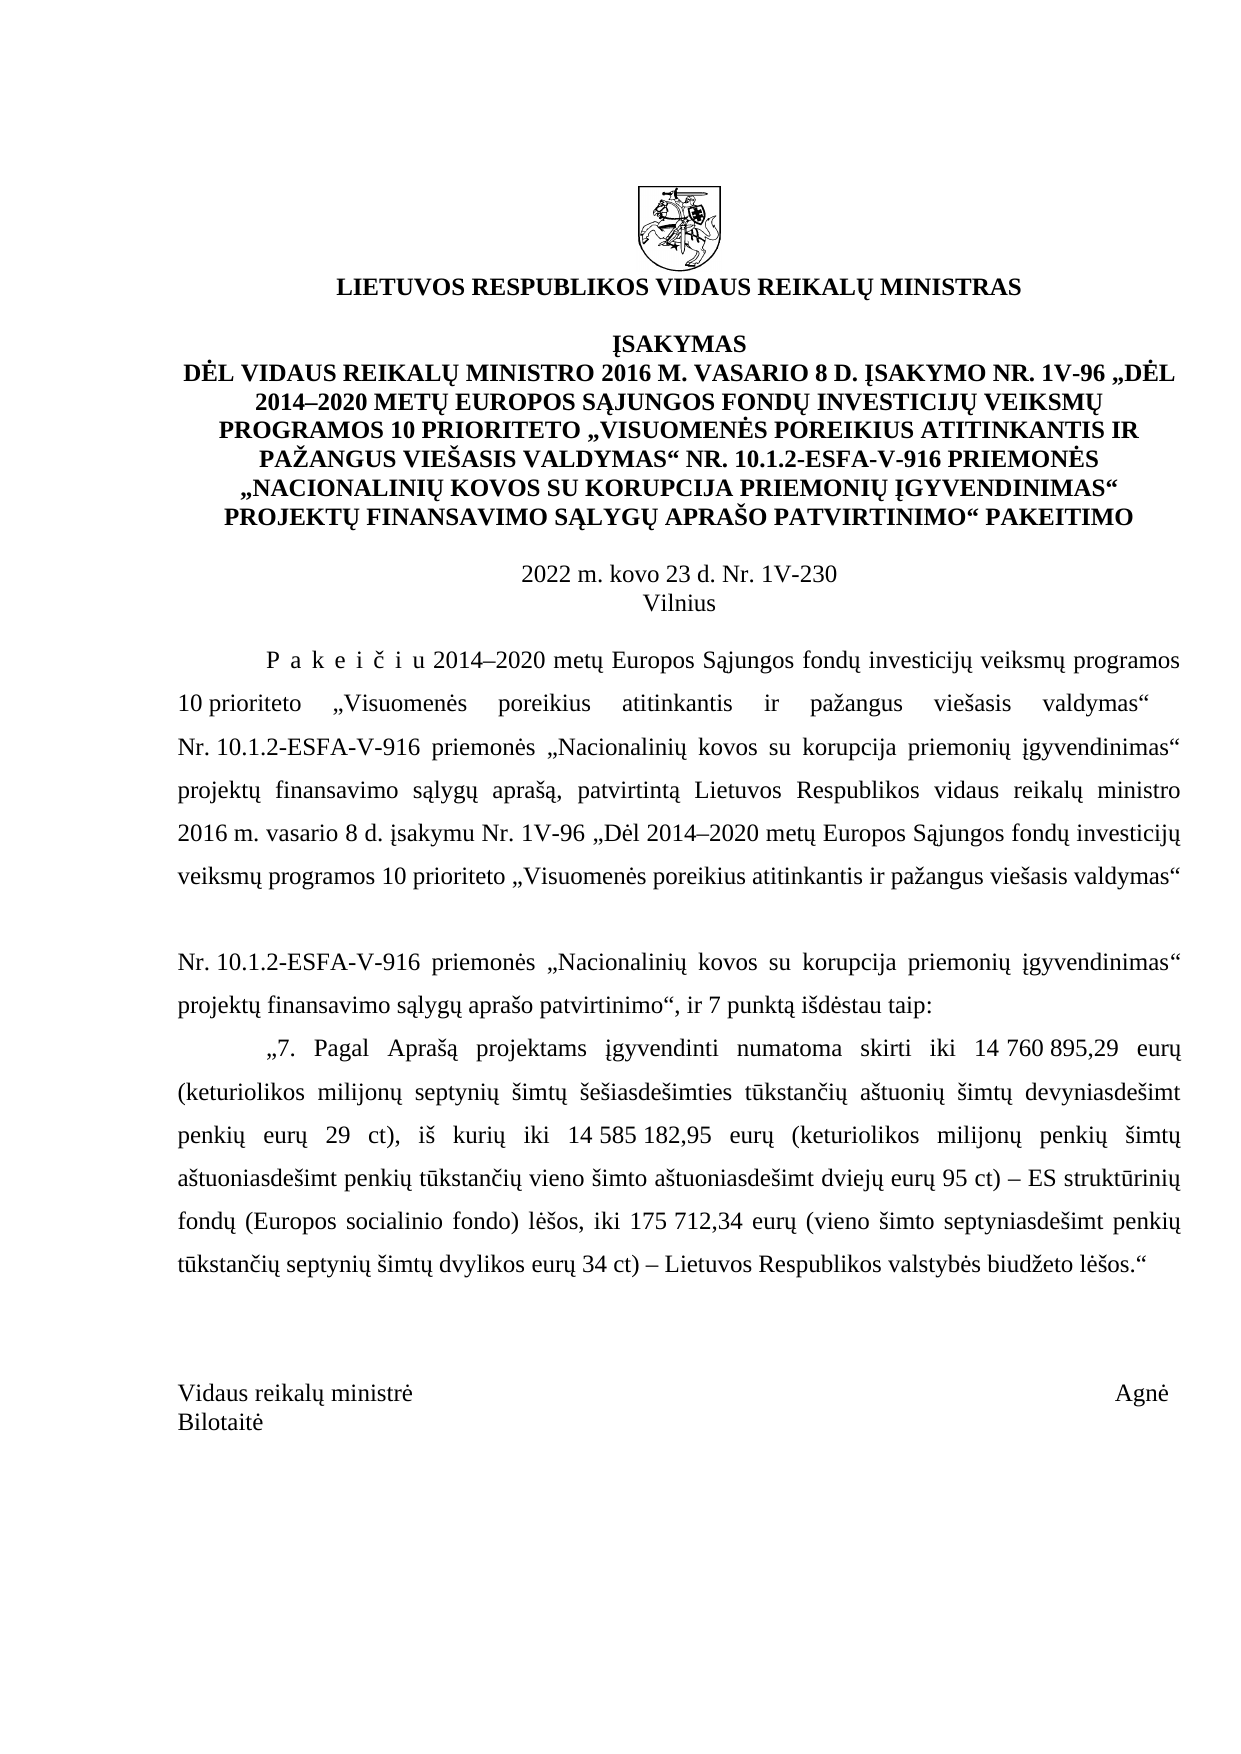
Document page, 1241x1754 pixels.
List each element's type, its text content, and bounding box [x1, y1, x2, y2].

text Vidaus reikalų ministrė Agnė Bilotaitė [177, 1378, 1181, 1436]
text dėl vidaus reikalų ministro 2016 m. vasario 8 d. įsakymo Nr. 1V-96 „DĖL 2014–2020 METŲ EUROPOS SĄJUNGOS FONDŲ INVESTICIJŲ VEIKSMŲ PROGRAMOS 10 PRIORITETO „VISUOMENĖS POREIKIUS ATITINKANTIS IR PAŽANGUS VIEŠASIS VALDYMAS“ NR. 10.1.2-ESFA-V-916 PRIEMONĖS „NACIONALINIŲ KOVOS SU KORUPCIJA PRIEMONIŲ ĮGYVENDINIMAS“ PROJEKTŲ FINANSAVIMO SĄLYGŲ APRAŠO PATVIRTINIMO“ PAKEITIMO [177, 358, 1181, 530]
text ĮSAKYMAS [177, 329, 1181, 358]
text 2022 m. kovo 23 d. Nr. 1V-230 [177, 559, 1181, 588]
text LIETUVOS RESPUBLIKOS VIDAUS REIKALŲ MINISTRAS [177, 272, 1181, 300]
text Pakeičiu 2014–2020 metų Europos Sąjungos fondų investicijų veiksmų programos 10 prioriteto „Visuomenės poreikius atitinkantis ir pažangus viešasis valdymas“ Nr. 10.1.2-ESFA-V-916 priemonės „Nacionalinių kovos su korupcija priemonių įgyvendinimas“ projektų finansavimo sąlygų aprašą, patvirtintą Lietuvos Respublikos vidaus reikalų ministro 2016 m. vasario 8 d. įsakymu Nr. 1V-96 „Dėl 2014–2020 metų Europos Sąjungos fondų investicijų veiksmų programos 10 prioriteto „Visuomenės poreikius atitinkantis ir pažangus viešasis valdymas“ Nr. 10.1.2-ESFA-V-916 priemonės „Nacionalinių kovos su korupcija priemonių įgyvendinimas“ projektų finansavimo sąlygų aprašo patvirtinimo“, ir 7 punktą išdėstau taip: [177, 645, 1181, 1019]
text „7. Pagal Aprašą projektams įgyvendinti numatoma skirti iki 14 760 895,29 eurų (keturiolikos milijonų septynių šimtų šešiasdešimties tūkstančių aštuonių šimtų devyniasdešimt penkių eurų 29 ct), iš kurių iki 14 585 182,95 eurų (keturiolikos milijonų penkių šimtų aštuoniasdešimt penkių tūkstančių vieno šimto aštuoniasdešimt dviejų eurų 95 ct) – ES struktūrinių fondų (Europos socialinio fondo) lėšos, iki 175 712,34 eurų (vieno šimto septyniasdešimt penkių tūkstančių septynių šimtų dvylikos eurų 34 ct) – Lietuvos Respublikos valstybės biudžeto lėšos.“ [177, 1033, 1181, 1278]
text Vilnius [177, 588, 1181, 617]
